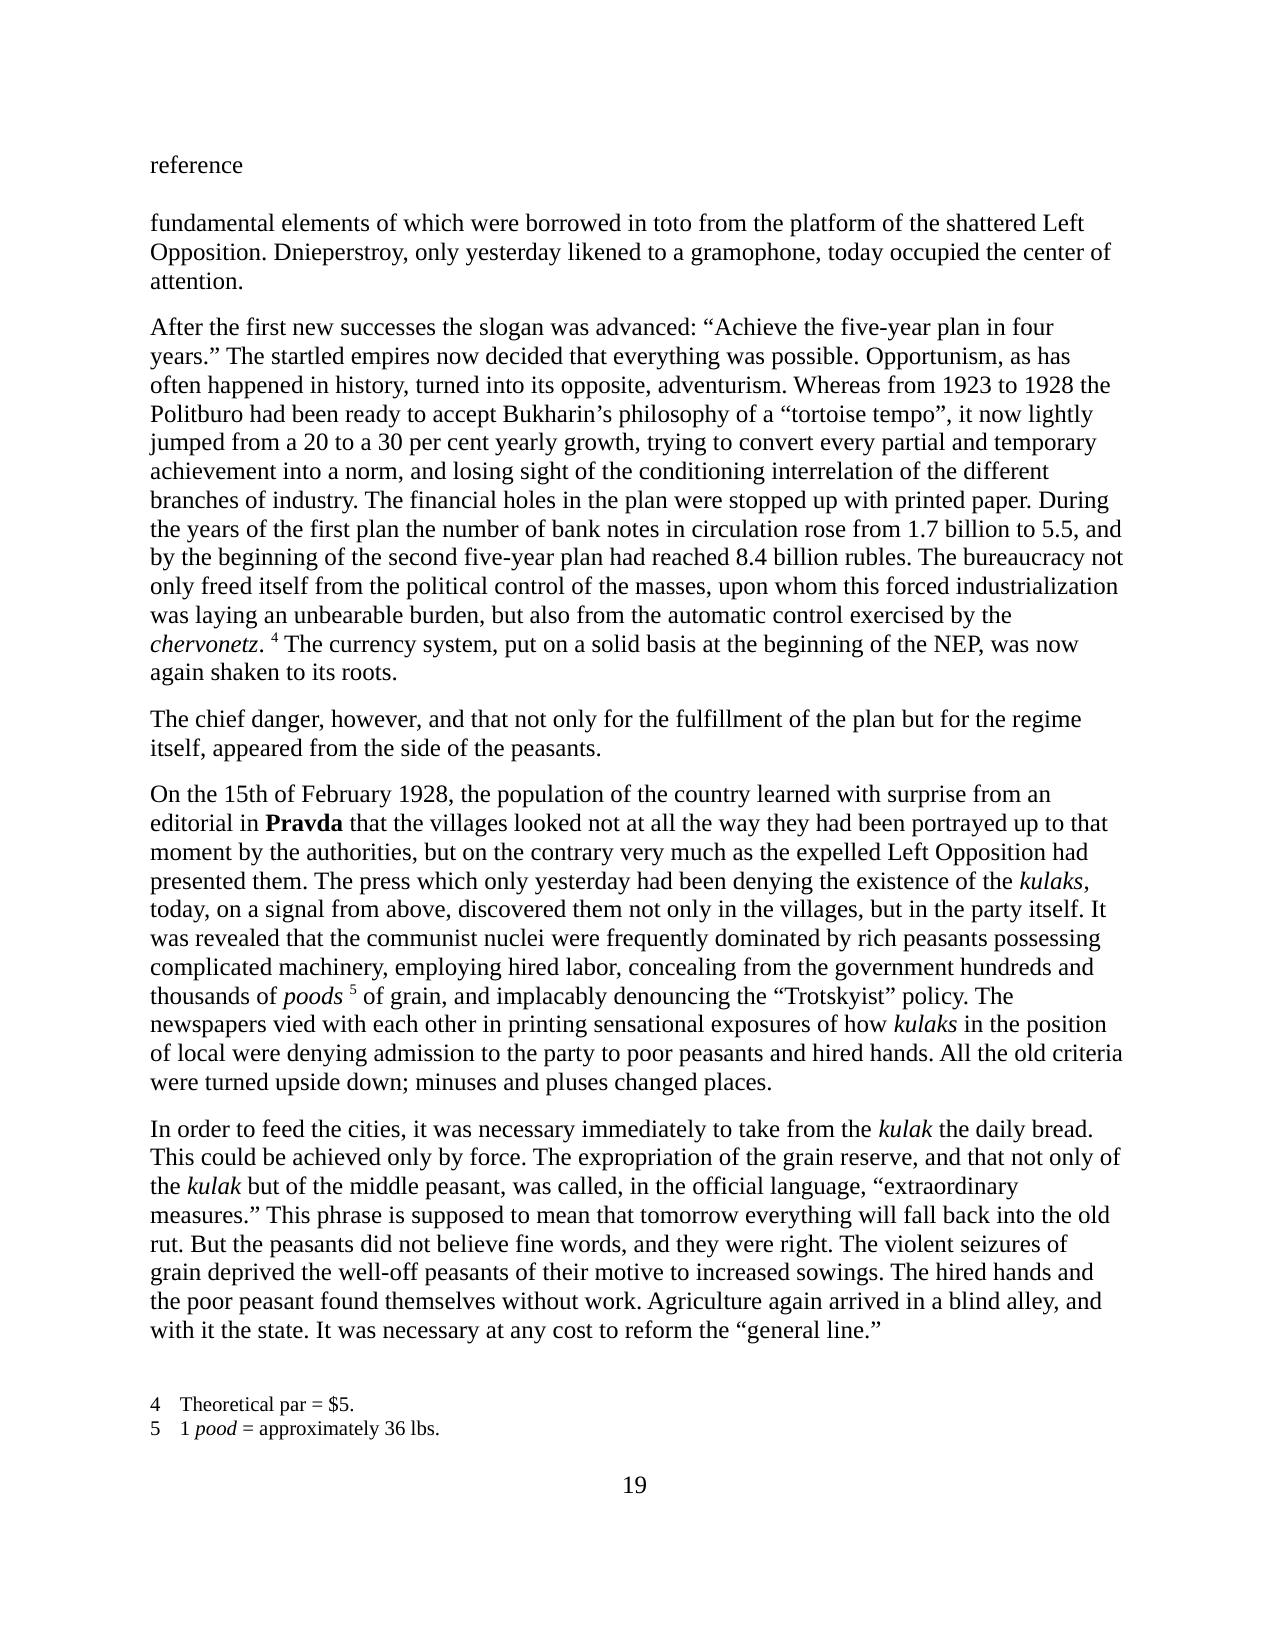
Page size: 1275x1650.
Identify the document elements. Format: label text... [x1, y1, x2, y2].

text After the first new successes the slogan was advanced: “Achieve the five-year plan in four years.” The startled empires now decided that everything was possible. Opportunism, as has often happened in history, turned into its opposite, adventurism. Whereas from 1923 to 1928 the Politburo had been ready to accept Bukharin’s philosophy of a “tortoise tempo”, it now lightly jumped from a 20 to a 30 per cent yearly growth, trying to convert every partial and temporary achievement into a norm, and losing sight of the conditioning interrelation of the different branches of industry. The financial holes in the plan were stopped up with printed paper. During the years of the first plan the number of bank notes in circulation rose from 1.7 billion to 5.5, and by the beginning of the second five-year plan had reached 8.4 billion rubles. The bureaucracy not only freed itself from the political control of the masses, upon whom this forced industrialization was laying an unbearable burden, but also from the automatic control exercised by the chervonetz. The currency system, put on a solid basis at the beginning of the NEP, was now again shaken to its roots. [150, 312, 1125, 686]
text 1 pood = approximately 36 lbs. [150, 1416, 1125, 1440]
text On the 15th of February 1928, the population of the country learned with surprise from an editorial in Pravda that the villages looked not at all the way they had been portrayed up to that moment by the authorities, but on the contrary very much as the expelled Left Opposition had presented them. The press which only yesterday had been denying the existence of the kulaks, today, on a signal from above, discovered them not only in the villages, but in the party itself. It was revealed that the communist nuclei were frequently dominated by rich peasants possessing complicated machinery, employing hired labor, concealing from the government hundreds and thousands of poods of grain, and implacably denouncing the “Trotskyist” policy. The newspapers vied with each other in printing sensational exposures of how kulaks in the position of local were denying admission to the party to poor peasants and hired hands. All the old criteria were turned upside down; minuses and pluses changed places. [150, 779, 1125, 1096]
text fundamental elements of which were borrowed in toto from the platform of the shattered Left Opposition. Dnieperstroy, only yesterday likened to a gramophone, today occupied the center of attention. [150, 208, 1125, 294]
text The chief danger, however, and that not only for the fulfillment of the plan but for the regime itself, appeared from the side of the peasants. [150, 704, 1125, 762]
text Theoretical par = $5. [150, 1392, 1125, 1416]
text In order to feed the cities, it was necessary immediately to take from the kulak the daily bread. This could be achieved only by force. The expropriation of the grain reserve, and that not only of the kulak but of the middle peasant, was called, in the official language, “extraordinary measures.” This phrase is supposed to mean that tomorrow everything will fall back into the old rut. But the peasants did not believe fine words, and they were right. The violent seizures of grain deprived the well-off peasants of their motive to increased sowings. The hired hands and the poor peasant found themselves without work. Agriculture again arrived in a blind alley, and with it the state. It was necessary at any cost to reform the “general line.” [150, 1114, 1125, 1344]
